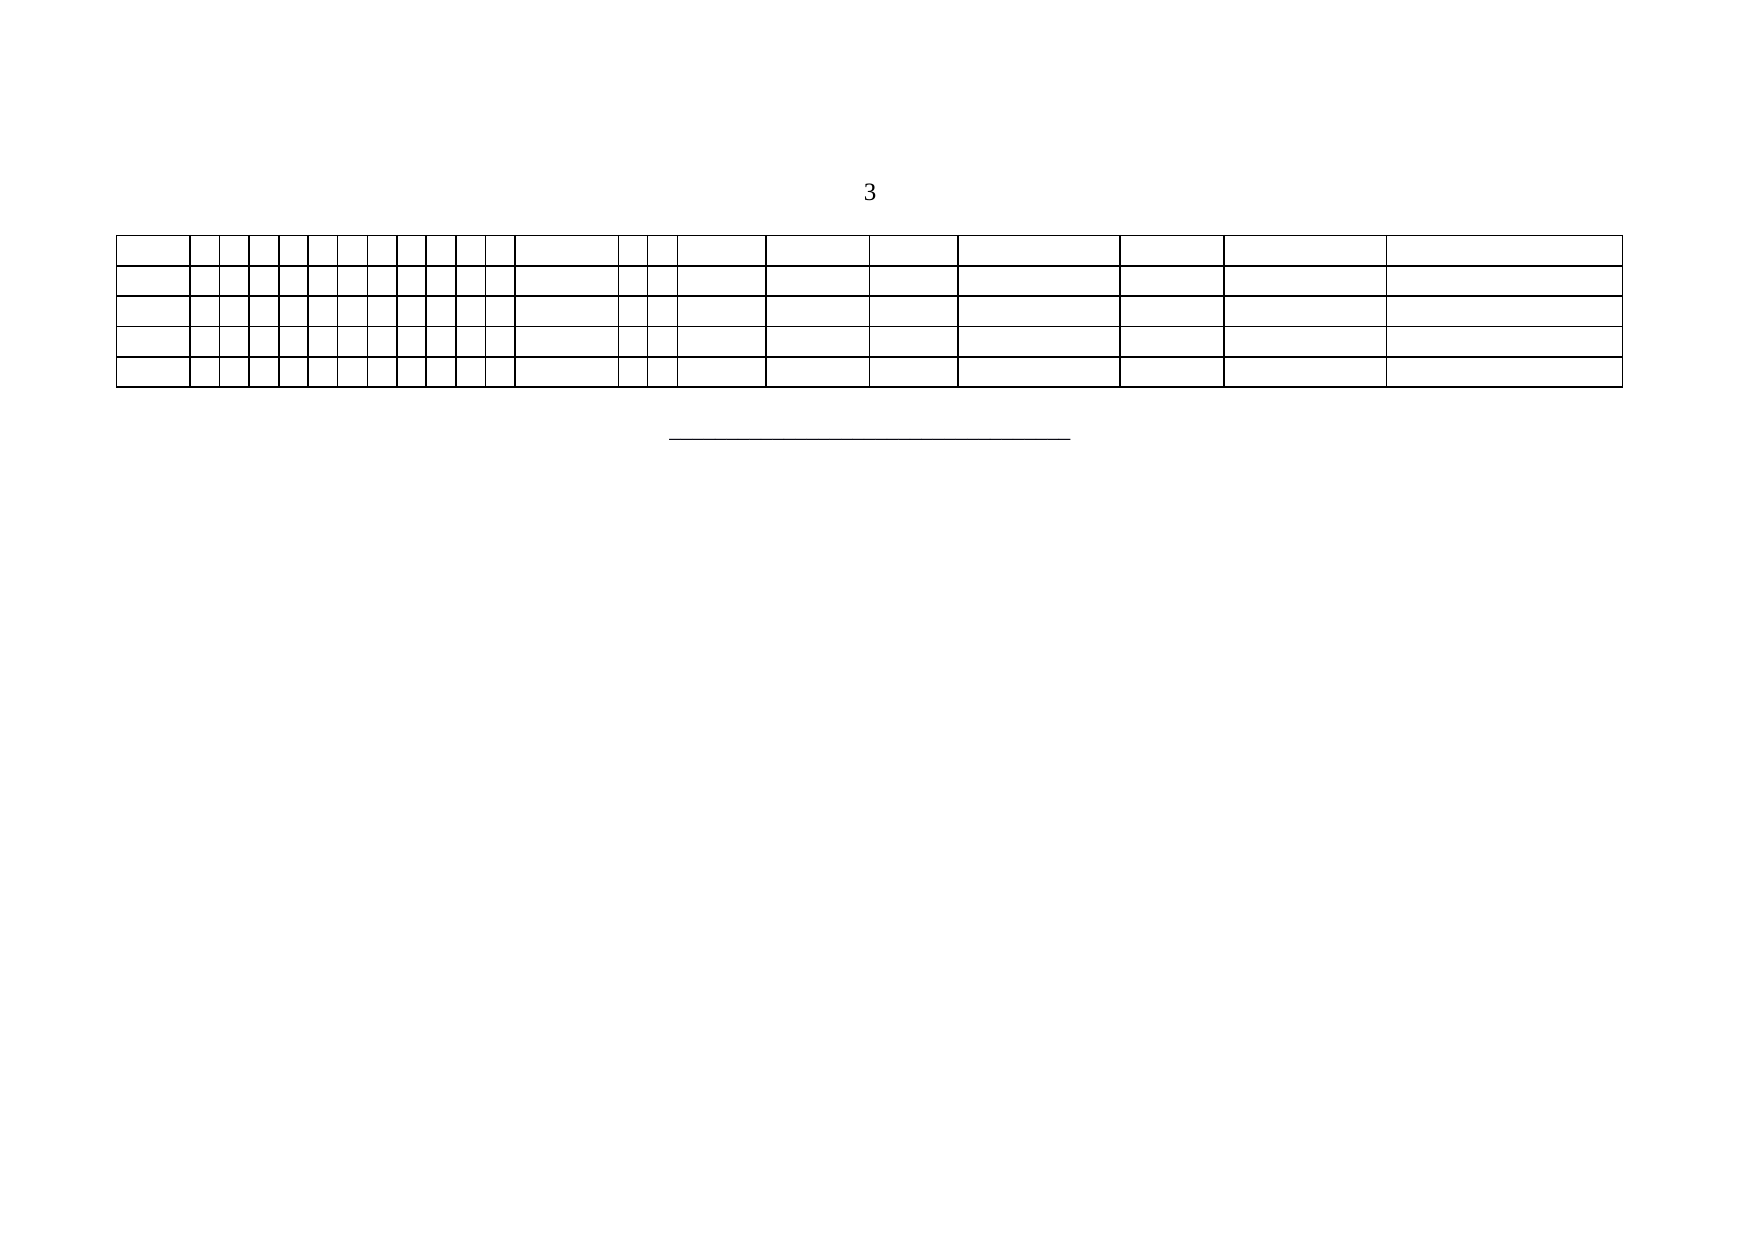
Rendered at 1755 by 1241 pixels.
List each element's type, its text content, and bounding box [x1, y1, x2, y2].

table_cell [1387, 358, 1622, 386]
table_cell [1225, 358, 1386, 386]
table_cell [516, 297, 618, 326]
table_cell [280, 358, 307, 386]
table_cell [959, 358, 1119, 386]
table_cell [1387, 267, 1622, 295]
table_cell [486, 297, 514, 326]
table_cell [398, 267, 425, 295]
table_cell [1121, 358, 1223, 386]
table_cell [280, 327, 307, 356]
table_cell [619, 327, 647, 356]
table_cell [457, 297, 485, 326]
table_cell [368, 236, 396, 265]
table_cell [959, 327, 1119, 356]
table_cell [516, 327, 618, 356]
table_cell [220, 358, 248, 386]
table_cell [648, 236, 677, 265]
table_cell [338, 358, 367, 386]
table_cell [1121, 327, 1223, 356]
table_cell [486, 267, 514, 295]
table_cell [767, 267, 869, 295]
table_cell [191, 327, 219, 356]
table_cell [398, 297, 425, 326]
table_cell [338, 327, 367, 356]
table_cell [619, 236, 647, 265]
table_cell [250, 236, 278, 265]
table_cell [678, 358, 765, 386]
table_cell [1387, 327, 1622, 356]
table_cell [767, 236, 869, 265]
table_cell [398, 358, 425, 386]
table_cell [870, 297, 957, 326]
table_cell [619, 297, 647, 326]
table_cell [427, 358, 455, 386]
table_cell [368, 267, 396, 295]
table_cell [678, 267, 765, 295]
table_cell [117, 297, 189, 326]
table_cell [220, 236, 248, 265]
table_cell [309, 236, 337, 265]
text ___________________________________ [74, 417, 1666, 443]
table_cell [1225, 236, 1386, 265]
table_cell [959, 267, 1119, 295]
table_cell [1121, 267, 1223, 295]
table_cell [368, 358, 396, 386]
table_cell [678, 236, 765, 265]
table_cell [767, 358, 869, 386]
table_cell [619, 358, 647, 386]
table_cell [220, 297, 248, 326]
table_cell [516, 236, 618, 265]
table_cell [648, 327, 677, 356]
table_cell [1387, 236, 1622, 265]
table_cell [368, 297, 396, 326]
table_cell [309, 327, 337, 356]
table_cell [309, 297, 337, 326]
table_cell [457, 267, 485, 295]
table_cell [486, 327, 514, 356]
table_cell [870, 267, 957, 295]
table_cell [457, 327, 485, 356]
table_cell [516, 358, 618, 386]
table_cell [250, 297, 278, 326]
table_cell [516, 267, 618, 295]
table_cell [117, 358, 189, 386]
table_cell [1121, 297, 1223, 326]
table_cell [191, 297, 219, 326]
table_cell [427, 267, 455, 295]
table_cell [338, 236, 367, 265]
table_cell [368, 327, 396, 356]
table_cell [870, 327, 957, 356]
table_cell [398, 327, 425, 356]
table_cell [398, 236, 425, 265]
table_cell [619, 267, 647, 295]
table_cell [870, 358, 957, 386]
table_cell [486, 236, 514, 265]
table_cell [678, 297, 765, 326]
table_cell [427, 327, 455, 356]
table_cell [427, 297, 455, 326]
table_cell [767, 297, 869, 326]
table_cell [870, 236, 957, 265]
table_cell [338, 267, 367, 295]
table_cell [220, 267, 248, 295]
table_cell [427, 236, 455, 265]
table_cell [457, 358, 485, 386]
table_cell [1387, 297, 1622, 326]
table_cell [309, 358, 337, 386]
table_cell [250, 358, 278, 386]
table_cell [959, 236, 1119, 265]
table_cell [117, 236, 189, 265]
table_cell [486, 358, 514, 386]
table_cell [767, 327, 869, 356]
table_cell [678, 327, 765, 356]
table_cell [648, 297, 677, 326]
table_cell [648, 358, 677, 386]
table_cell [280, 236, 307, 265]
table_cell [457, 236, 485, 265]
table_cell [191, 267, 219, 295]
table_cell [309, 267, 337, 295]
table_cell [1225, 297, 1386, 326]
table_cell [191, 358, 219, 386]
table_cell [1225, 267, 1386, 295]
table_cell [191, 236, 219, 265]
table_cell [220, 327, 248, 356]
table_cell [250, 267, 278, 295]
table_cell [280, 267, 307, 295]
table_cell [338, 297, 367, 326]
table_cell [280, 297, 307, 326]
table_cell [117, 267, 189, 295]
table_cell [1121, 236, 1223, 265]
table_cell [648, 267, 677, 295]
table_cell [117, 327, 189, 356]
table_cell [959, 297, 1119, 326]
table_cell [1225, 327, 1386, 356]
table_cell [250, 327, 278, 356]
